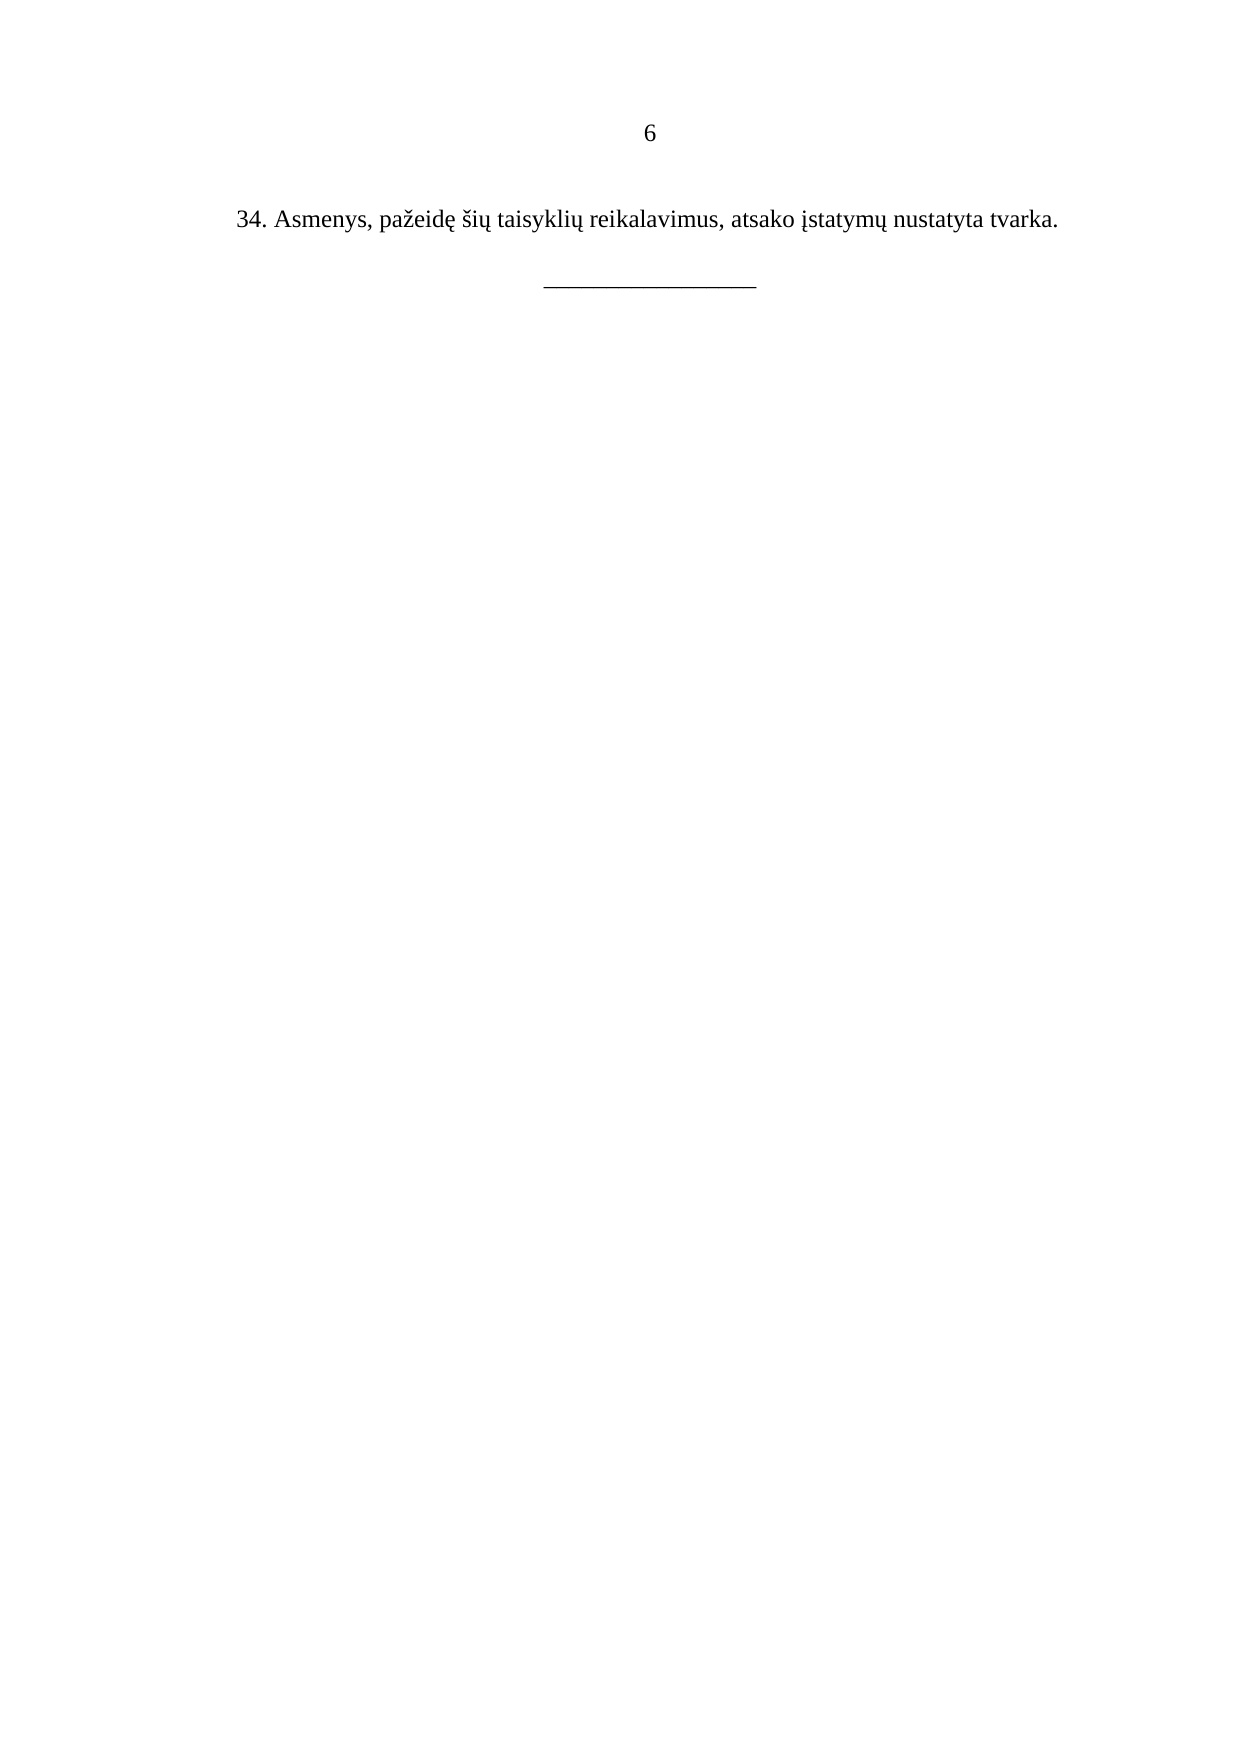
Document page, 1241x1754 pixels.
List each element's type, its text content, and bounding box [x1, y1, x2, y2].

text _________________ [177, 262, 1122, 291]
text 34. Asmenys, pažeidę šių taisyklių reikalavimus, atsako įstatymų nustatyta tvarka. [177, 204, 1122, 233]
